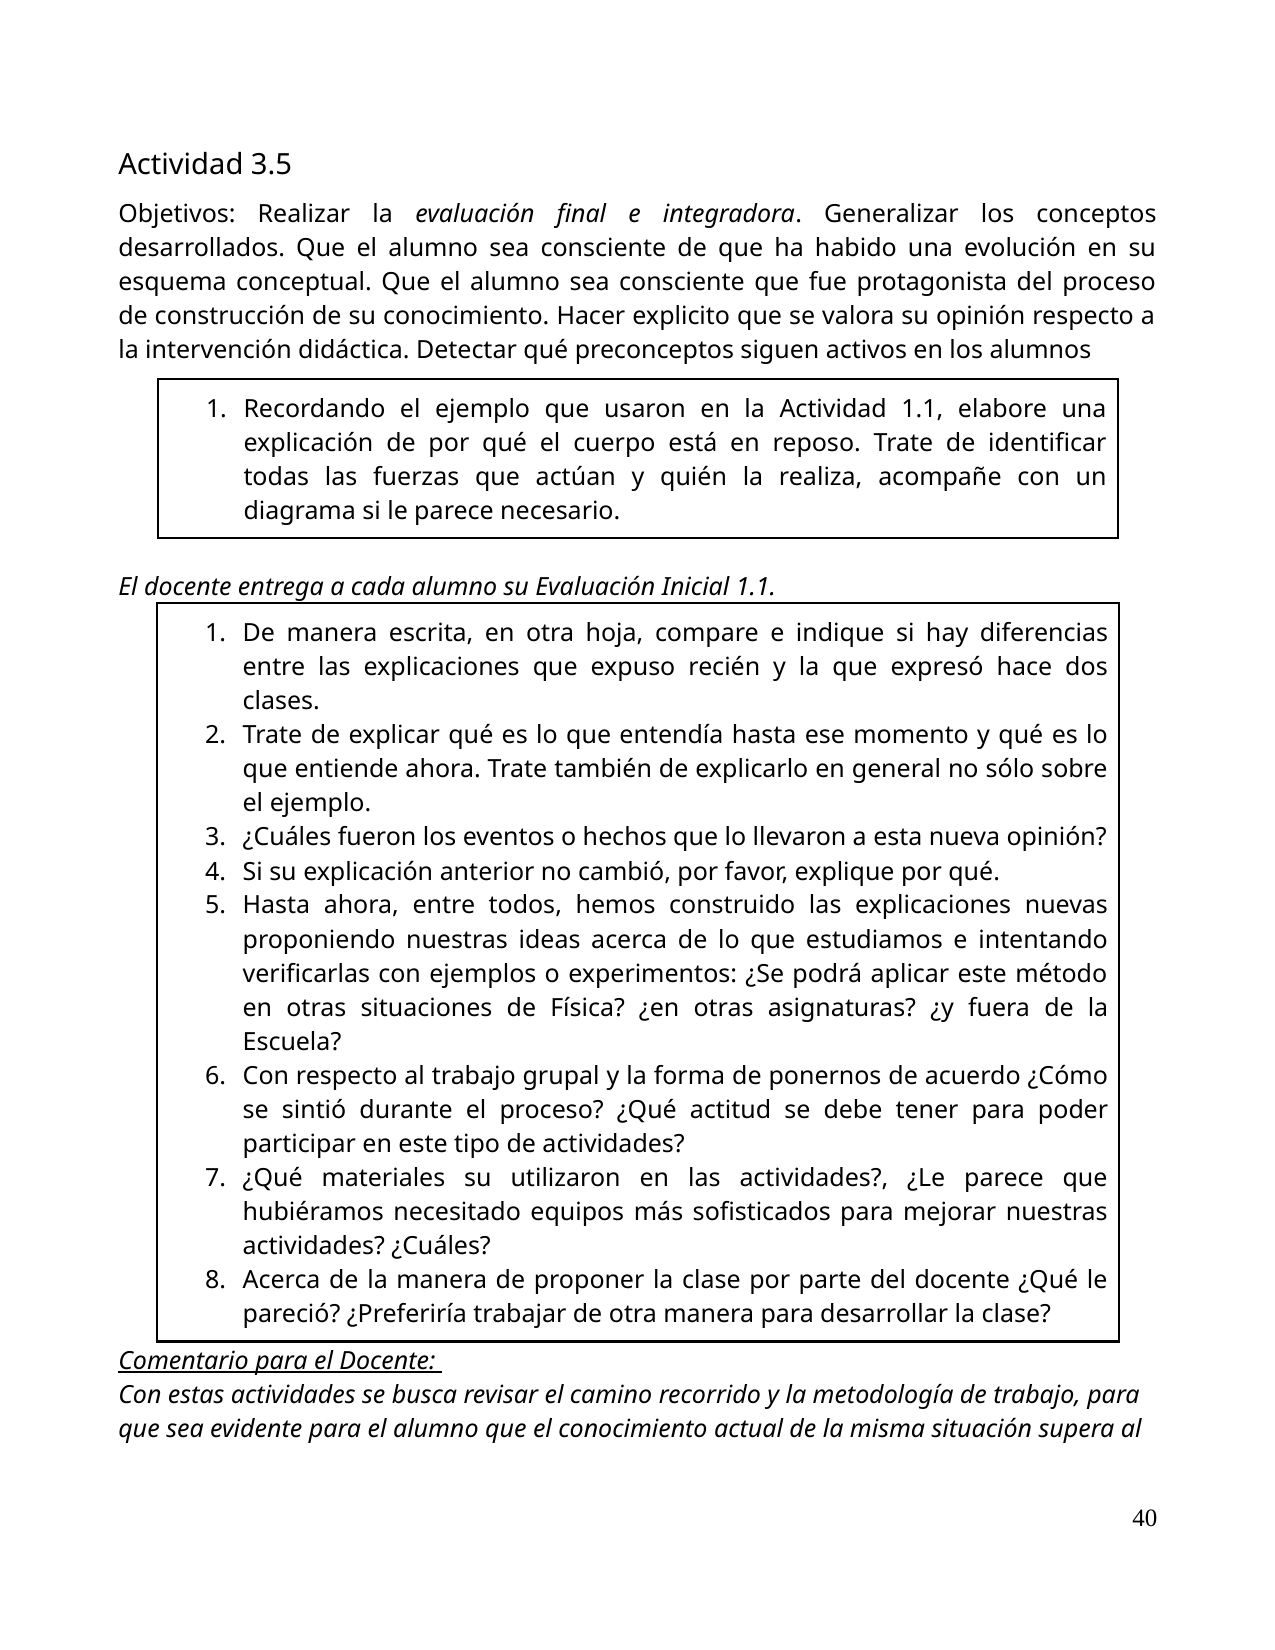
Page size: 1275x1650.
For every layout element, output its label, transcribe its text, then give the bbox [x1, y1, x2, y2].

text Con estas actividades se busca revisar el camino recorrido y la metodología de trabajo, para que sea evidente para el alumno que el conocimiento actual de la misma situación supera al [118, 1377, 1157, 1445]
text Objetivos: Realizar la evaluación final e integradora. Generalizar los conceptos desarrollados. Que el alumno sea consciente de que ha habido una evolución en su esquema conceptual. Que el alumno sea consciente que fue protagonista del proceso de construcción de su conocimiento. Hacer explicito que se valora su opinión respecto a la intervención didáctica. Detectar qué preconceptos siguen activos en los alumnos [118, 195, 1157, 366]
table_header Recordando el ejemplo que usaron en la Actividad 1.1, elabore una explicación de por qué el cuerpo está en reposo. Trate de identificar todas las fuerzas que actúan y quién la realiza, acompañe con un diagrama si le parece necesario. [159, 380, 1117, 537]
table_header De manera escrita, en otra hoja, compare e indique si hay diferencias entre las explicaciones que expuso recién y la que expresó hace dos clases. Trate de explicar qué es lo que entendía hasta ese momento y qué es lo que entiende ahora. Trate también de explicarlo en general no sólo sobre el ejemplo. ¿Cuáles fueron los eventos o hechos que lo llevaron a esta nueva opinión? Si su explicación anterior no cambió, por favor, explique por qué. Hasta ahora, entre todos, hemos construido las explicaciones nuevas proponiendo nuestras ideas acerca de lo que estudiamos e intentando verificarlas con ejemplos o experimentos: ¿Se podrá aplicar este método en otras situaciones de Física? ¿en otras asignaturas? ¿y fuera de la Escuela? Con respecto al trabajo grupal y la forma de ponernos de acuerdo ¿Cómo se sintió durante el proceso? ¿Qué actitud se debe tener para poder participar en este tipo de actividades? ¿Qué materiales su utilizaron en las actividades?, ¿Le parece que hubiéramos necesitado equipos más sofisticados para mejorar nuestras actividades? ¿Cuáles? Acerca de la manera de proponer la clase por parte del docente ¿Qué le pareció? ¿Preferiría trabajar de otra manera para desarrollar la clase? [158, 604, 1118, 1340]
text El docente entrega a cada alumno su Evaluación Inicial 1.1. [118, 568, 1157, 602]
text Comentario para el Docente: [118, 1342, 1157, 1377]
subtitle Actividad 3.5 [118, 143, 1157, 183]
